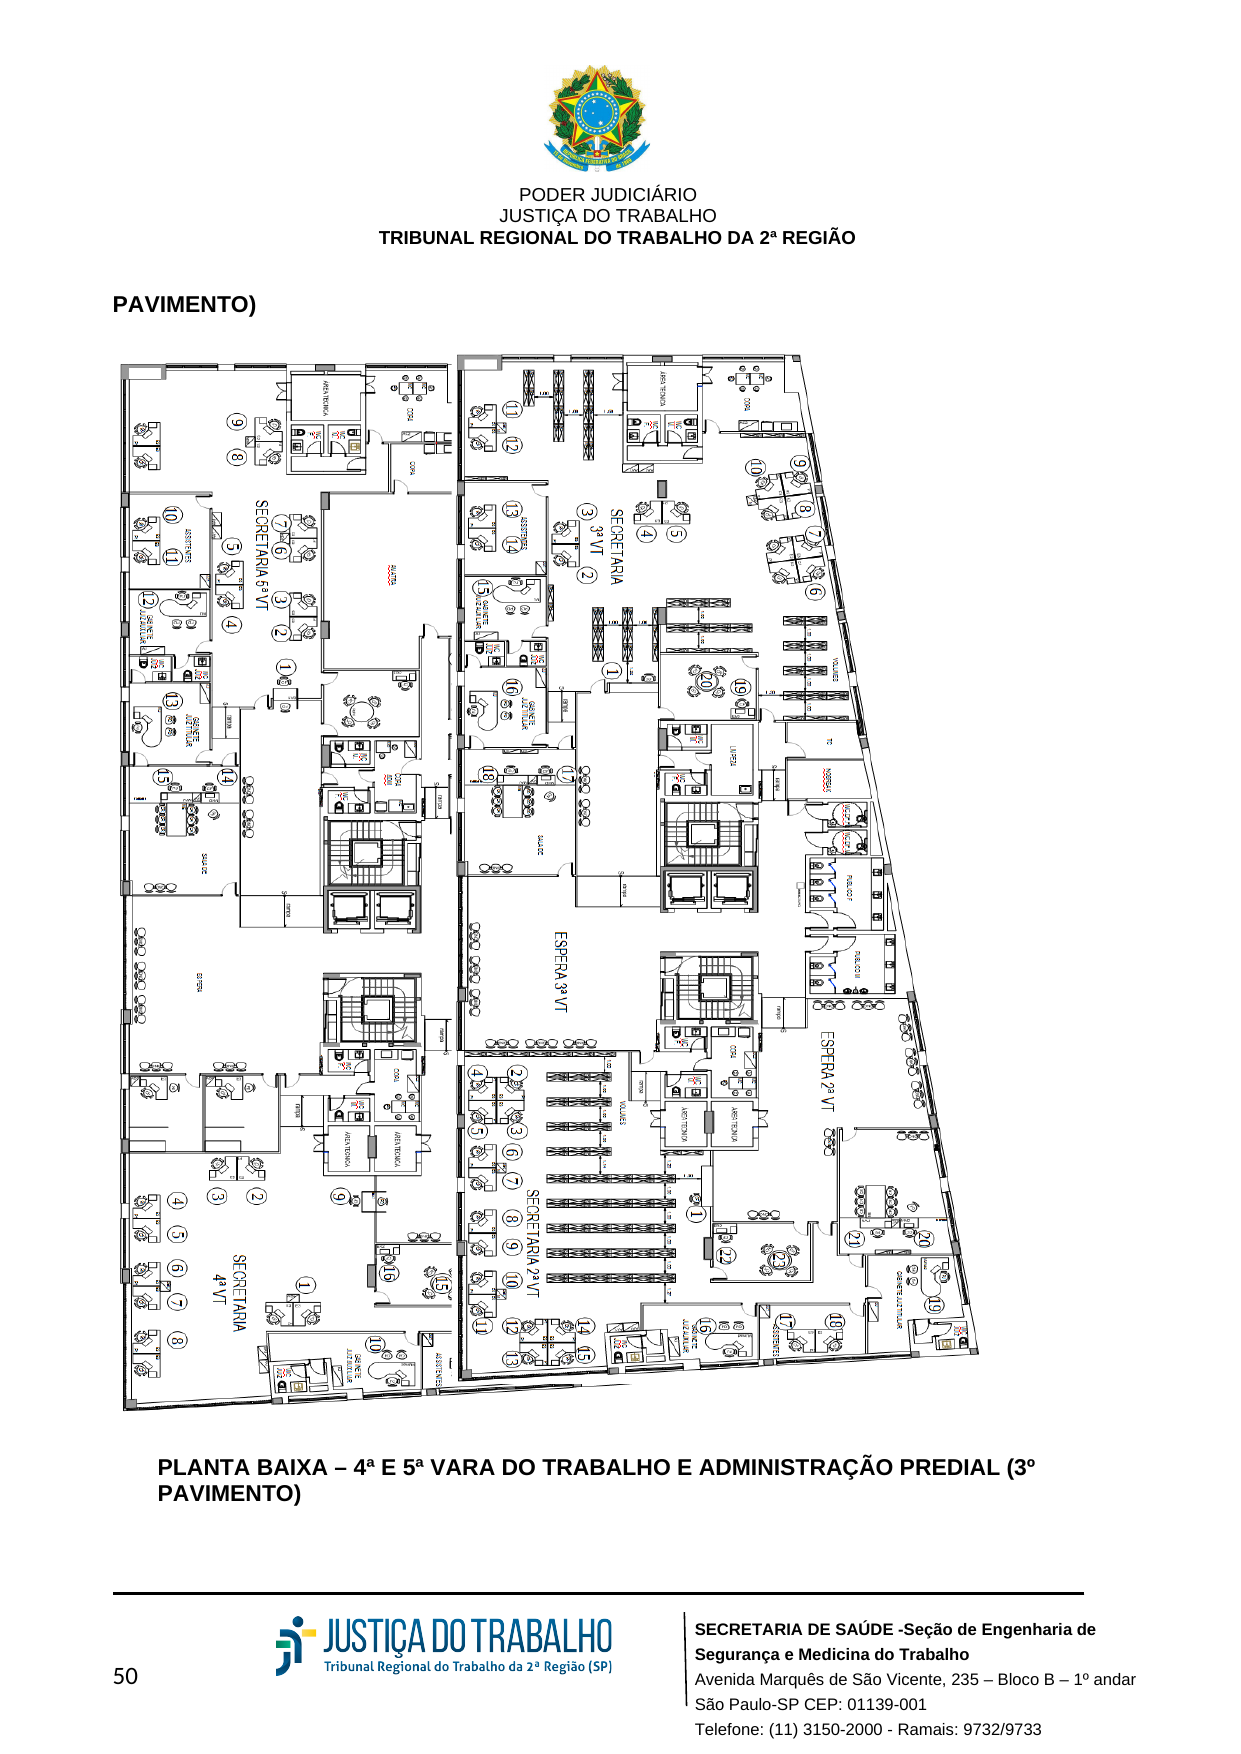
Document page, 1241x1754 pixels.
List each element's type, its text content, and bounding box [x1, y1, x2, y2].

picture [543, 65, 650, 172]
list PAVIMENTO) [67, 291, 1122, 318]
list PLANTA BAIXA – 4ª E 5ª VARA DO TRABALHO E ADMINISTRAÇÃO PREDIAL (3º PAVIMENTO) [112, 1454, 1122, 1507]
picture [112, 350, 989, 1416]
picture [276, 1616, 612, 1676]
